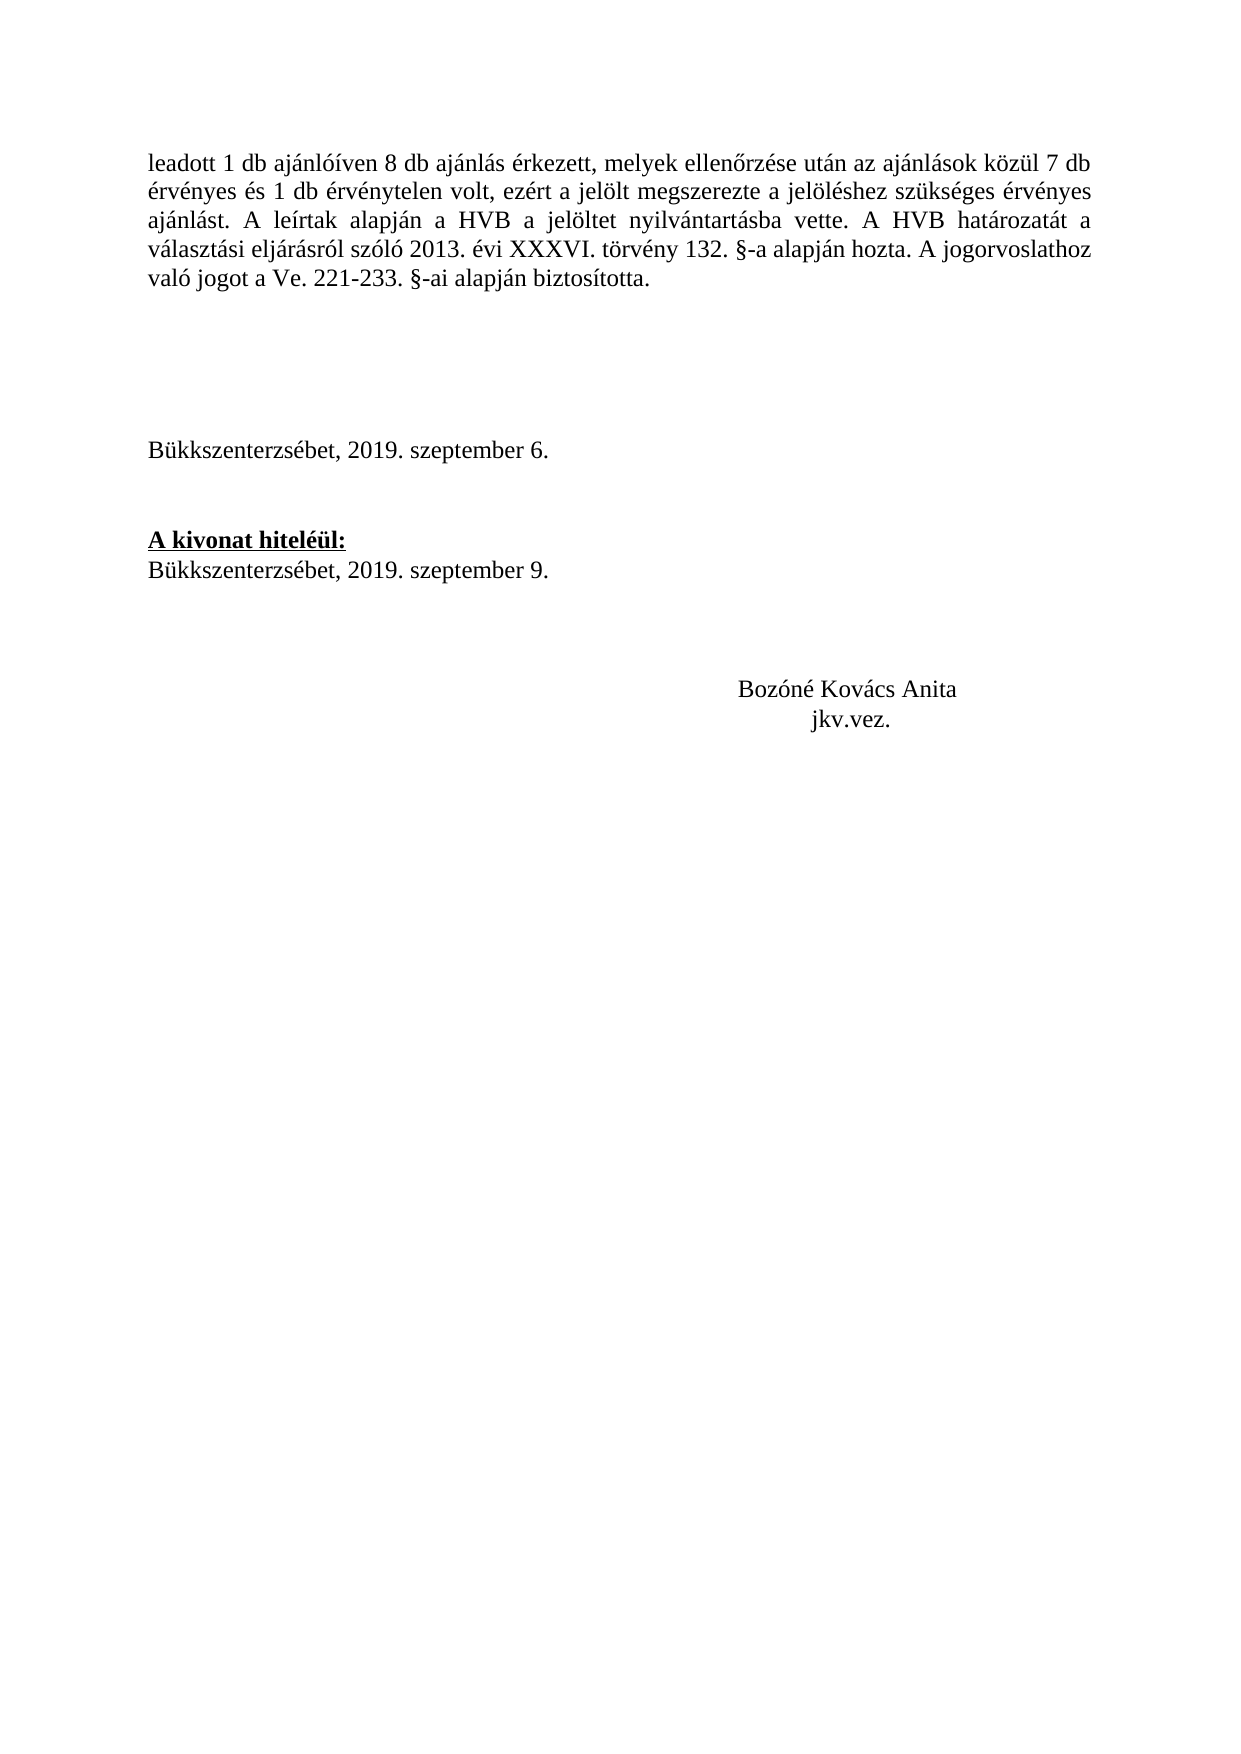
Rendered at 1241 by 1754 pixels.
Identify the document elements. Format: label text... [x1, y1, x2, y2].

text A kivonat hiteléül: [148, 525, 1093, 553]
text leadott 1 db ajánlóíven 8 db ajánlás érkezett, melyek ellenőrzése után az ajánlások közül 7 db érvényes és 1 db érvénytelen volt, ezért a jelölt megszerezte a jelöléshez szükséges érvényes ajánlást. A leírtak alapján a HVB a jelöltet nyilvántartásba vette. A HVB határozatát a választási eljárásról szóló 2013. évi XXXVI. törvény 132. §-a alapján hozta. A jogorvoslathoz való jogot a Ve. 221-233. §-ai alapján biztosította. [148, 148, 1093, 291]
text Bozóné Kovács Anita [664, 674, 1093, 703]
text Bükkszenterzsébet, 2019. szeptember 6. [148, 435, 1093, 464]
text jkv.vez. [738, 704, 1093, 733]
text Bükkszenterzsébet, 2019. szeptember 9. [148, 555, 1093, 583]
